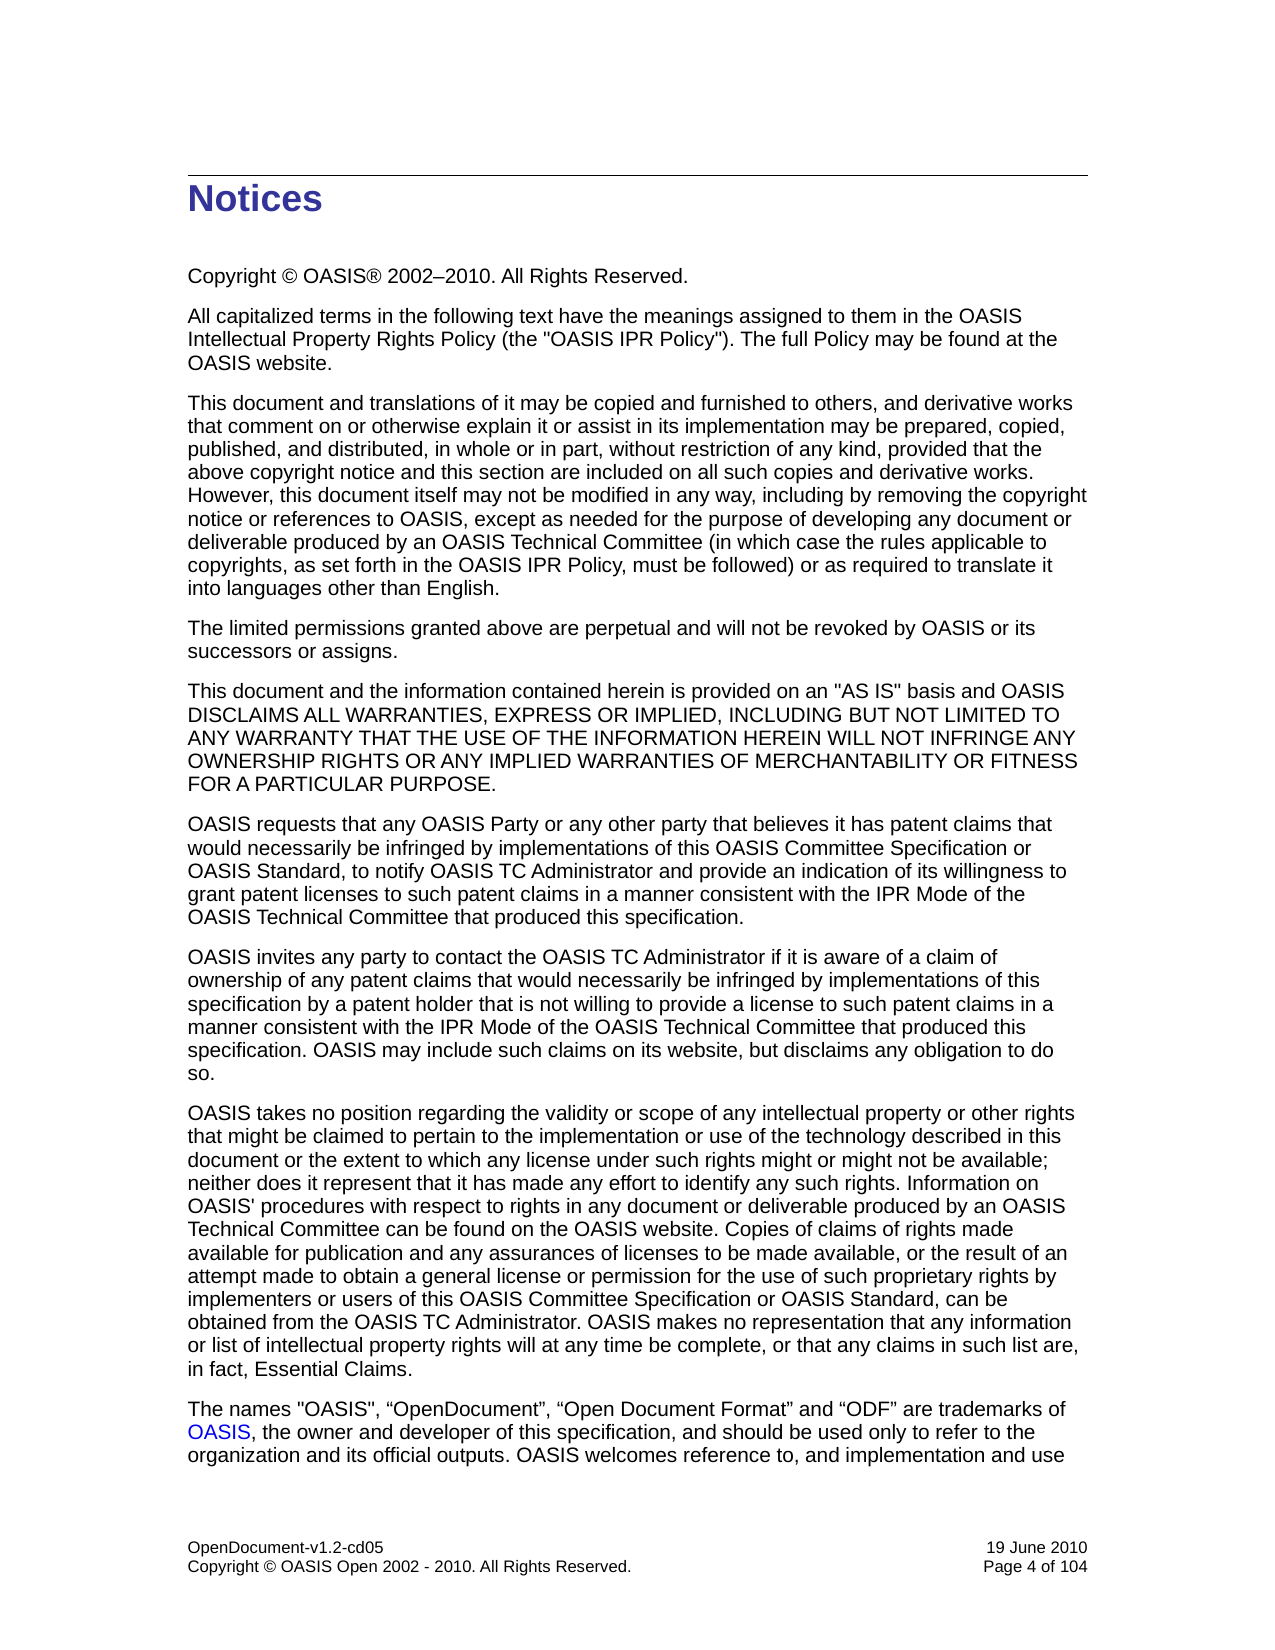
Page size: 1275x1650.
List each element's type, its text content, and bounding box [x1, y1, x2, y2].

text OASIS invites any party to contact the OASIS TC Administrator if it is aware of a claim of ownership of any patent claims that would necessarily be infringed by implementations of this specification by a patent holder that is not willing to provide a license to such patent claims in a manner consistent with the IPR Mode of the OASIS Technical Committee that produced this specification. OASIS may include such claims on its website, but disclaims any obligation to do so. [187, 946, 1088, 1085]
text The names "OASIS", “OpenDocument”, “Open Document Format” and “ODF” are trademarks of OASIS, the owner and developer of this specification, and should be used only to refer to the organization and its official outputs. OASIS welcomes reference to, and implementation and use [187, 1397, 1088, 1467]
text This document and the information contained herein is provided on an "AS IS" basis and OASIS DISCLAIMS ALL WARRANTIES, EXPRESS OR IMPLIED, INCLUDING BUT NOT LIMITED TO ANY WARRANTY THAT THE USE OF THE INFORMATION HEREIN WILL NOT INFRINGE ANY OWNERSHIP RIGHTS OR ANY IMPLIED WARRANTIES OF MERCHANTABILITY OR FITNESS FOR A PARTICULAR PURPOSE. [187, 680, 1088, 796]
text This document and translations of it may be copied and furnished to others, and derivative works that comment on or otherwise explain it or assist in its implementation may be prepared, copied, published, and distributed, in whole or in part, without restriction of any kind, provided that the above copyright notice and this section are included on all such copies and derivative works. However, this document itself may not be modified in any way, including by removing the copyright notice or references to OASIS, except as needed for the purpose of developing any document or deliverable produced by an OASIS Technical Committee (in which case the rules applicable to copyrights, as set forth in the OASIS IPR Policy, must be followed) or as required to translate it into languages other than English. [187, 391, 1088, 600]
text Copyright © OASIS® 2002–2010. All Rights Reserved. [187, 265, 1088, 288]
subtitle Notices [187, 176, 1088, 219]
text OASIS requests that any OASIS Party or any other party that believes it has patent claims that would necessarily be infringed by implementations of this OASIS Committee Specification or OASIS Standard, to notify OASIS TC Administrator and provide an indication of its willingness to grant patent licenses to such patent claims in a manner consistent with the IPR Mode of the OASIS Technical Committee that produced this specification. [187, 813, 1088, 929]
text All capitalized terms in the following text have the meanings assigned to them in the OASIS Intellectual Property Rights Policy (the "OASIS IPR Policy"). The full Policy may be found at the OASIS website. [187, 305, 1088, 374]
text The limited permissions granted above are perpetual and will not be revoked by OASIS or its successors or assigns. [187, 617, 1088, 663]
text OASIS takes no position regarding the validity or scope of any intellectual property or other rights that might be claimed to pertain to the implementation or use of the technology described in this document or the extent to which any license under such rights might or might not be available; neither does it represent that it has made any effort to identify any such rights. Information on OASIS' procedures with respect to rights in any document or deliverable produced by an OASIS Technical Committee can be found on the OASIS website. Copies of claims of rights made available for publication and any assurances of licenses to be made available, or the result of an attempt made to obtain a general license or permission for the use of such proprietary rights by implementers or users of this OASIS Committee Specification or OASIS Standard, can be obtained from the OASIS TC Administrator. OASIS makes no representation that any information or list of intellectual property rights will at any time be complete, or that any claims in such list are, in fact, Essential Claims. [187, 1102, 1088, 1381]
